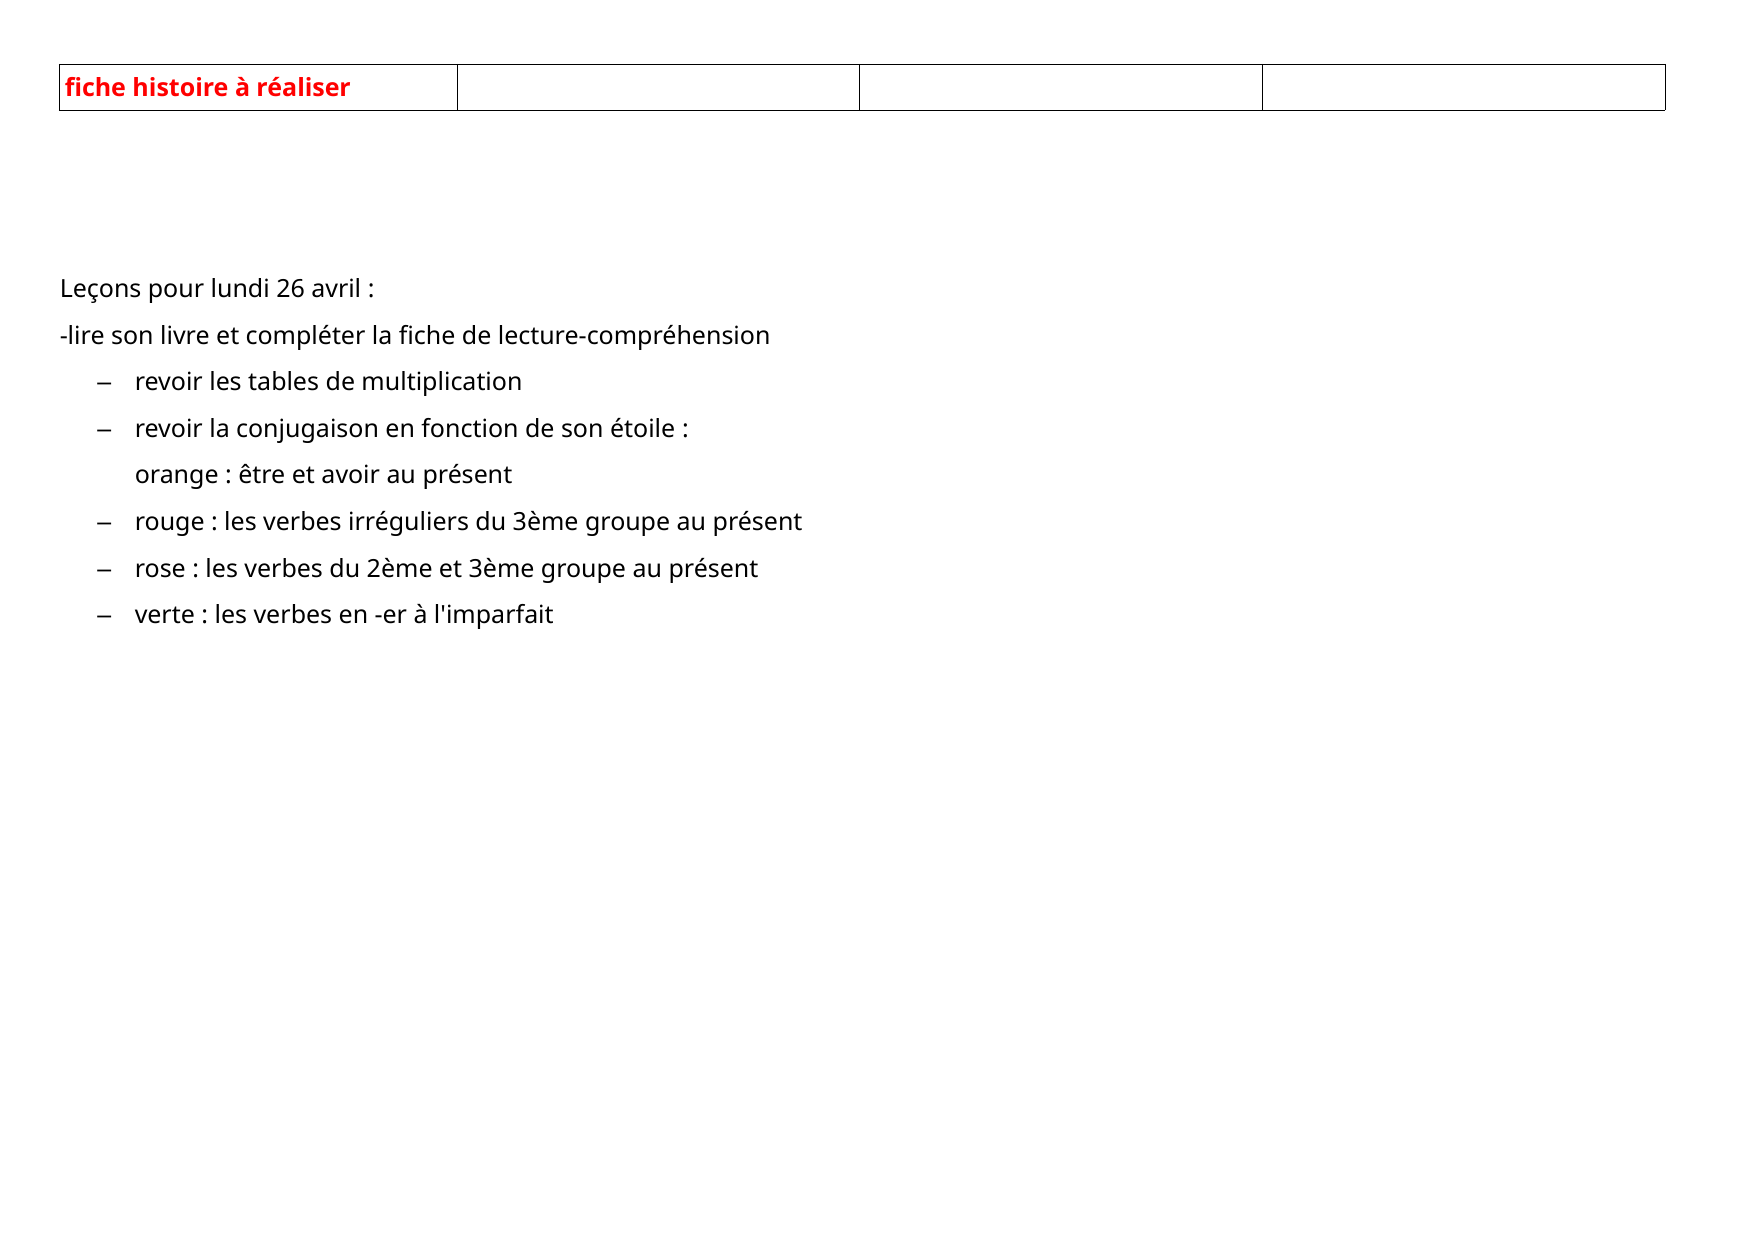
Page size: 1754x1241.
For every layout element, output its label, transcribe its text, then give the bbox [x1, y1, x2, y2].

list revoir les tables de multiplication [97, 364, 1665, 398]
text -lire son livre et compléter la fiche de lecture-compréhension [59, 317, 1665, 352]
text Leçons pour lundi 26 avril : [59, 271, 1665, 305]
list rouge : les verbes irréguliers du 3ème groupe au présent [97, 504, 1665, 538]
table_cell [860, 65, 1262, 109]
list verte : les verbes en -er à l'imparfait [97, 597, 1665, 631]
table_cell fiche histoire à réaliser [60, 65, 457, 109]
list revoir la conjugaison en fonction de son étoile : [97, 411, 1665, 445]
table_cell [458, 65, 859, 109]
list rose : les verbes du 2ème et 3ème groupe au présent [97, 550, 1665, 584]
list orange : être et avoir au présent [97, 457, 1665, 491]
table_cell [1263, 65, 1665, 109]
